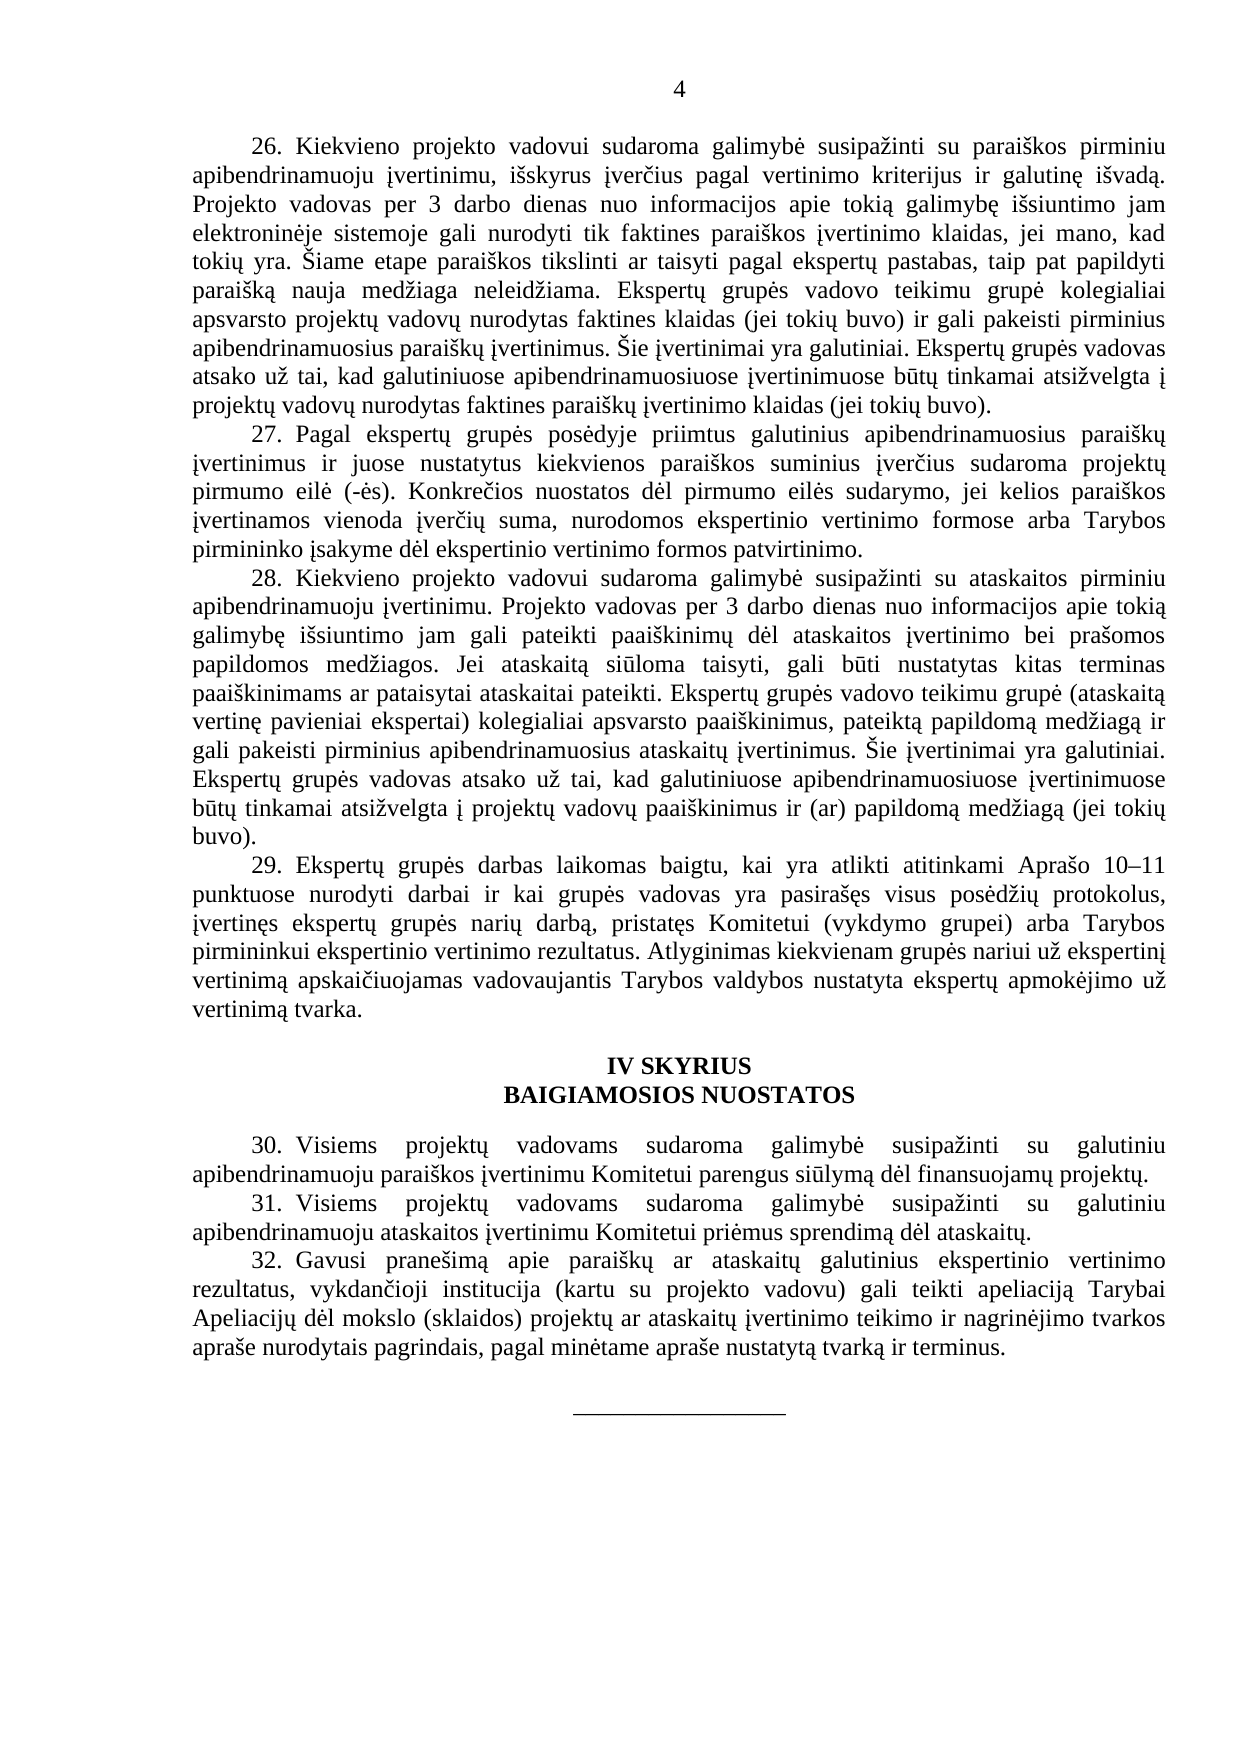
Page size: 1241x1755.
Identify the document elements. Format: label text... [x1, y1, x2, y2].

text 28. Kiekvieno projekto vadovui sudaroma galimybė susipažinti su ataskaitos pirminiu apibendrinamuoju įvertinimu. Projekto vadovas per 3 darbo dienas nuo informacijos apie tokią galimybę išsiuntimo jam gali pateikti paaiškinimų dėl ataskaitos įvertinimo bei prašomos papildomos medžiagos. Jei ataskaitą siūloma taisyti, gali būti nustatytas kitas terminas paaiškinimams ar pataisytai ataskaitai pateikti. Ekspertų grupės vadovo teikimu grupė (ataskaitą vertinę pavieniai ekspertai) kolegialiai apsvarsto paaiškinimus, pateiktą papildomą medžiagą ir gali pakeisti pirminius apibendrinamuosius ataskaitų įvertinimus. Šie įvertinimai yra galutiniai. Ekspertų grupės vadovas atsako už tai, kad galutiniuose apibendrinamuosiuose įvertinimuose būtų tinkamai atsižvelgta į projektų vadovų paaiškinimus ir (ar) papildomą medžiagą (jei tokių buvo). [192, 563, 1167, 850]
text 31. Visiems projektų vadovams sudaroma galimybė susipažinti su galutiniu apibendrinamuoju ataskaitos įvertinimu Komitetui priėmus sprendimą dėl ataskaitų. [192, 1188, 1167, 1245]
text IV SKYRIUS [192, 1051, 1167, 1080]
text 32. Gavusi pranešimą apie paraiškų ar ataskaitų galutinius ekspertinio vertinimo rezultatus, vykdančioji institucija (kartu su projekto vadovu) gali teikti apeliaciją Tarybai Apeliacijų dėl mokslo (sklaidos) projektų ar ataskaitų įvertinimo teikimo ir nagrinėjimo tvarkos apraše nurodytais pagrindais, pagal minėtame apraše nustatytą tvarką ir terminus. [192, 1245, 1167, 1360]
text 27. Pagal ekspertų grupės posėdyje priimtus galutinius apibendrinamuosius paraiškų įvertinimus ir juose nustatytus kiekvienos paraiškos suminius įverčius sudaroma projektų pirmumo eilė (-ės). Konkrečios nuostatos dėl pirmumo eilės sudarymo, jei kelios paraiškos įvertinamos vienoda įverčių suma, nurodomos ekspertinio vertinimo formose arba Tarybos pirmininko įsakyme dėl ekspertinio vertinimo formos patvirtinimo. [192, 419, 1167, 563]
text 29. Ekspertų grupės darbas laikomas baigtu, kai yra atlikti atitinkami Aprašo 10–11 punktuose nurodyti darbai ir kai grupės vadovas yra pasirašęs visus posėdžių protokolus, įvertinęs ekspertų grupės narių darbą, pristatęs Komitetui (vykdymo grupei) arba Tarybos pirmininkui ekspertinio vertinimo rezultatus. Atlyginimas kiekvienam grupės nariui už ekspertinį vertinimą apskaičiuojamas vadovaujantis Tarybos valdybos nustatyta ekspertų apmokėjimo už vertinimą tvarka. [192, 850, 1167, 1023]
text BAIGIAMOSIOS NUOSTATOS [192, 1080, 1167, 1109]
text 26. Kiekvieno projekto vadovui sudaroma galimybė susipažinti su paraiškos pirminiu apibendrinamuoju įvertinimu, išskyrus įverčius pagal vertinimo kriterijus ir galutinę išvadą. Projekto vadovas per 3 darbo dienas nuo informacijos apie tokią galimybę išsiuntimo jam elektroninėje sistemoje gali nurodyti tik faktines paraiškos įvertinimo klaidas, jei mano, kad tokių yra. Šiame etape paraiškos tikslinti ar taisyti pagal ekspertų pastabas, taip pat papildyti paraišką nauja medžiaga neleidžiama. Ekspertų grupės vadovo teikimu grupė kolegialiai apsvarsto projektų vadovų nurodytas faktines klaidas (jei tokių buvo) ir gali pakeisti pirminius apibendrinamuosius paraiškų įvertinimus. Šie įvertinimai yra galutiniai. Ekspertų grupės vadovas atsako už tai, kad galutiniuose apibendrinamuosiuose įvertinimuose būtų tinkamai atsižvelgta į projektų vadovų nurodytas faktines paraiškų įvertinimo klaidas (jei tokių buvo). [192, 131, 1167, 419]
text 30. Visiems projektų vadovams sudaroma galimybė susipažinti su galutiniu apibendrinamuoju paraiškos įvertinimu Komitetui parengus siūlymą dėl finansuojamų projektų. [192, 1130, 1167, 1188]
text _________________ [192, 1389, 1167, 1418]
